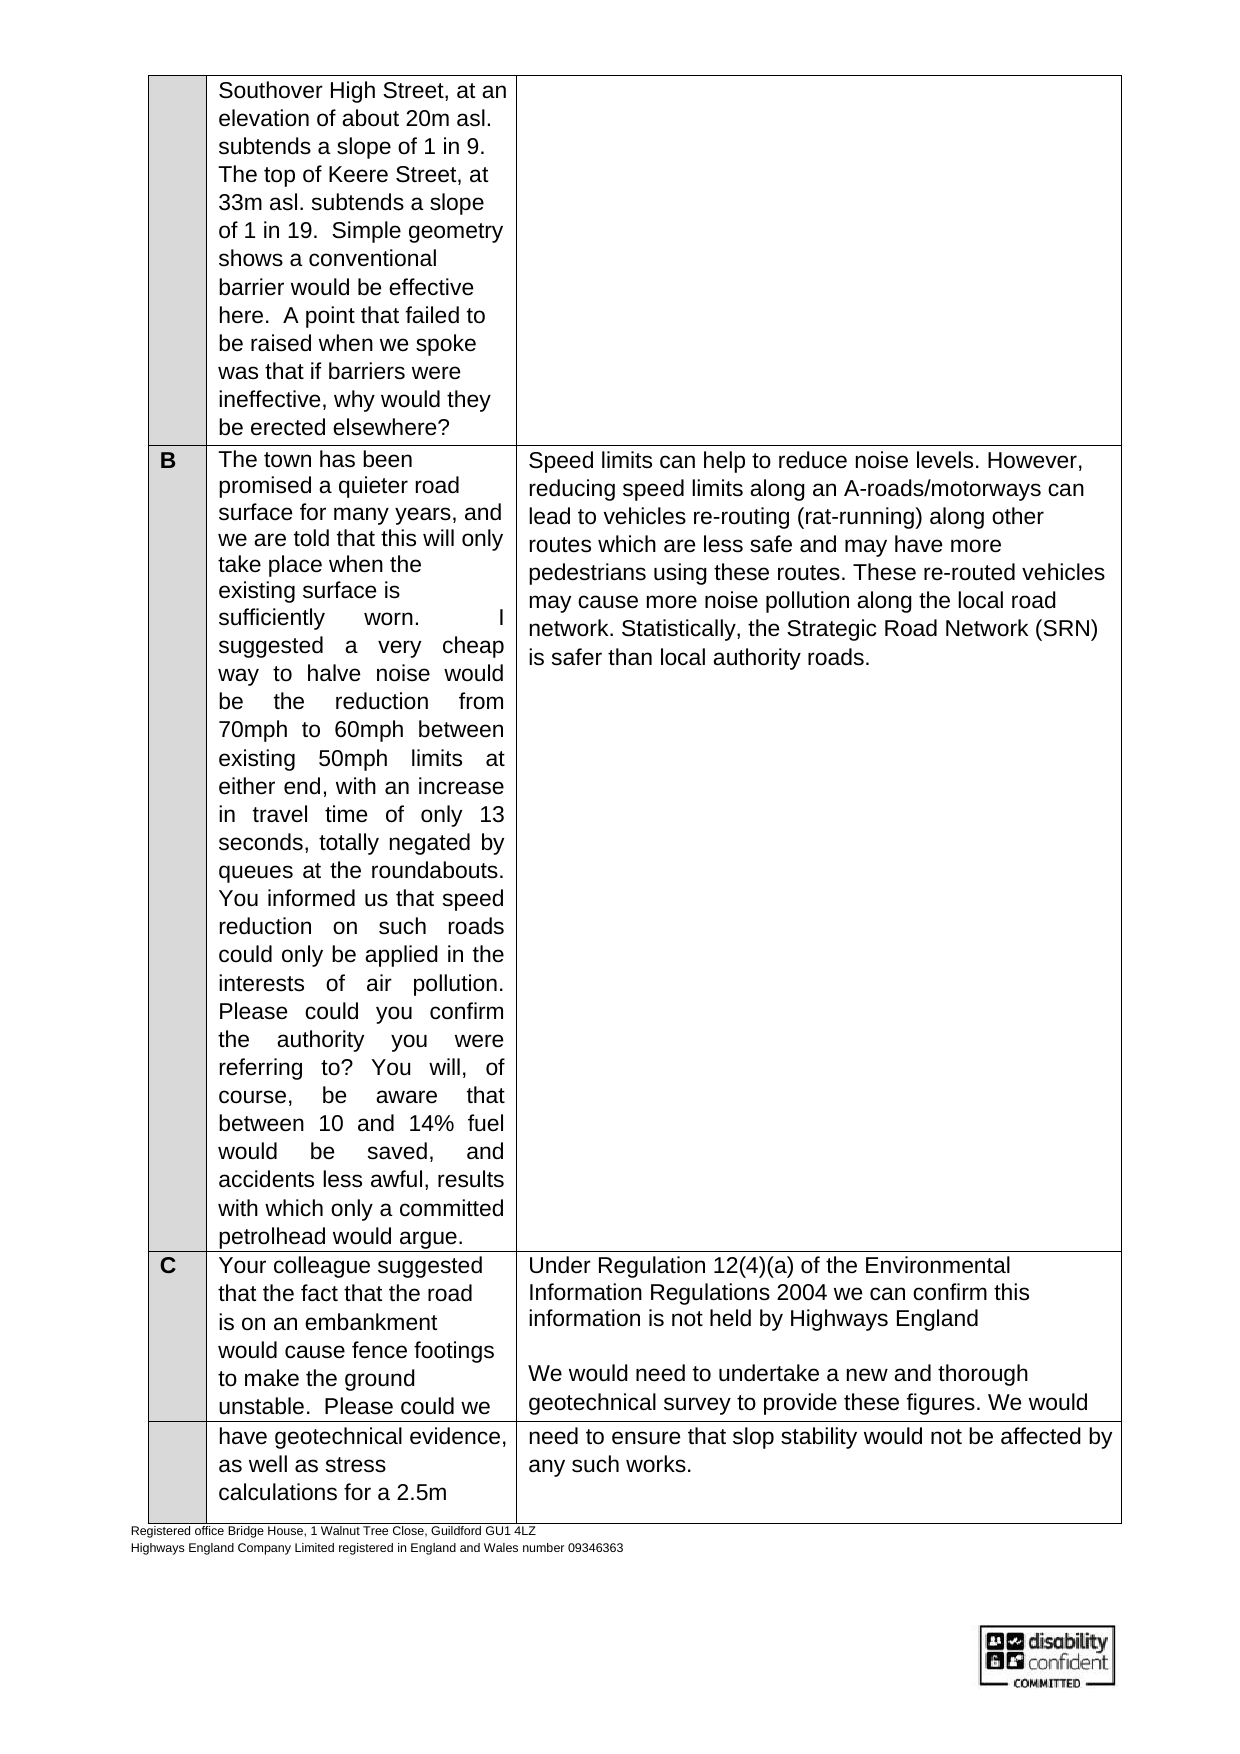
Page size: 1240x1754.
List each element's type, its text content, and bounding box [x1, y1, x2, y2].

table_cell Under Regulation 12(4)(a) of the Environmental Information Regulations 2004 we can confirm this information is not held by Highways England We would need to undertake a new and thorough geotechnical survey to provide these figures. We would [517, 1252, 1121, 1421]
table_header [149, 76, 206, 445]
table_cell Speed limits can help to reduce noise levels. However, reducing speed limits along an A-roads/motorways can lead to vehicles re-routing (rat-running) along other routes which are less safe and may have more pedestrians using these routes. These re-routed vehicles may cause more noise pollution along the local road network. Statistically, the Strategic Road Network (SRN) is safer than local authority roads. [517, 446, 1121, 1251]
table_cell Your colleague suggested that the fact that the road is on an embankment would cause fence footings to make the ground unstable. Please could we [207, 1252, 516, 1421]
table_cell [149, 1422, 206, 1523]
table_cell C [149, 1252, 206, 1421]
table_header [517, 76, 1121, 445]
table_cell B [149, 446, 206, 1251]
table_cell The town has been promised a quieter road surface for many years, and we are told that this will only take place when the existing surface is sufficiently worn. I suggested a very cheap way to halve noise would be the reduction from 70mph to 60mph between existing 50mph limits at either end, with an increase in travel time of only 13 seconds, totally negated by queues at the roundabouts. You informed us that speed reduction on such roads could only be applied in the interests of air pollution. Please could you confirm the authority you were referring to? You will, of course, be aware that between 10 and 14% fuel would be saved, and accidents less awful, results with which only a committed petrolhead would argue. [207, 446, 516, 1251]
table_cell need to ensure that slop stability would not be affected by any such works. [517, 1422, 1121, 1523]
table_cell have geotechnical evidence, as well as stress calculations for a 2.5m [207, 1422, 516, 1523]
table_header Southover High Street, at an elevation of about 20m asl. subtends a slope of 1 in 9. The top of Keere Street, at 33m asl. subtends a slope of 1 in 19. Simple geometry shows a conventional barrier would be effective here. A point that failed to be raised when we spoke was that if barriers were ineffective, why would they be erected elsewhere? [207, 76, 516, 445]
